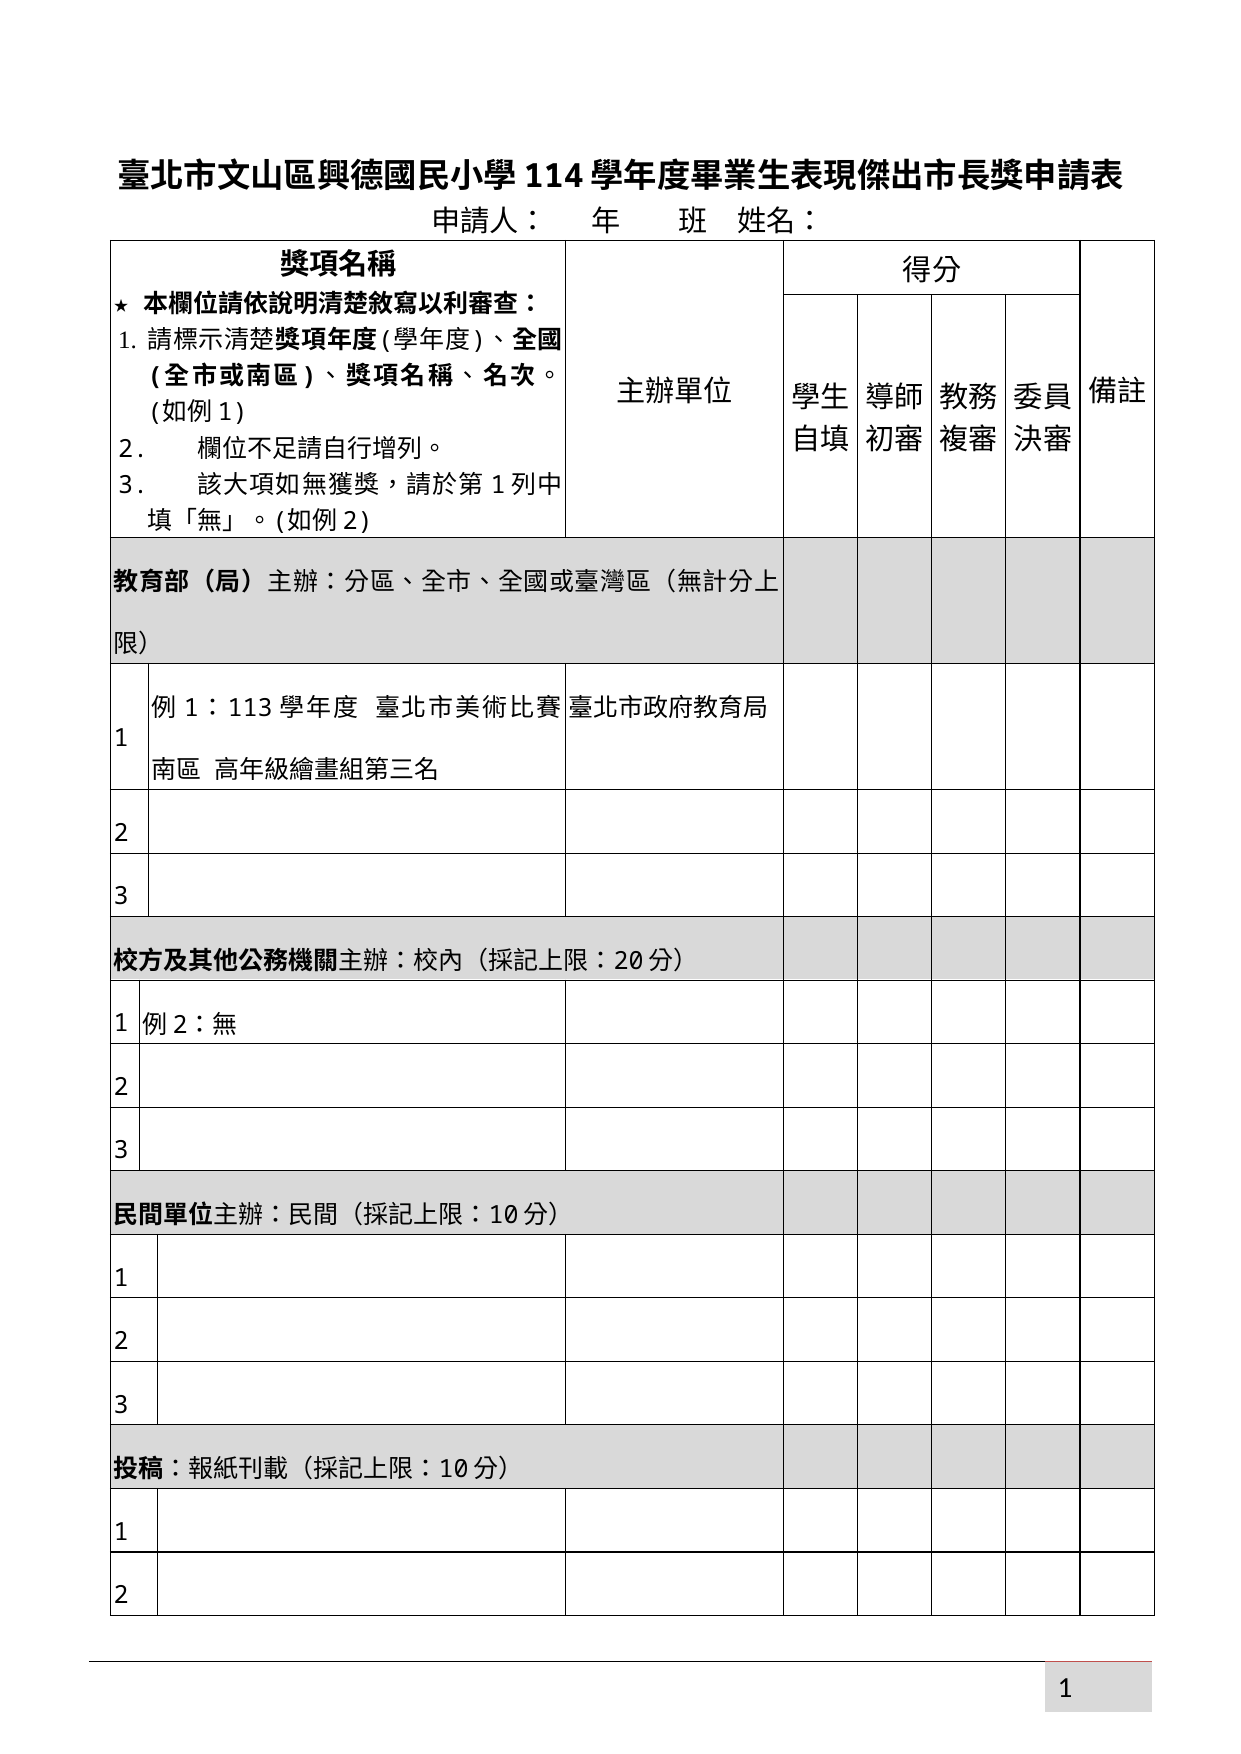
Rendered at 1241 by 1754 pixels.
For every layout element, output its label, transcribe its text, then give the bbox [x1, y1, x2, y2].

table_cell 3 [111, 1362, 157, 1424]
table_cell [1081, 1108, 1154, 1170]
table_cell [158, 1489, 565, 1551]
table_cell [784, 1235, 857, 1297]
table_cell 投稿：報紙刊載（採記上限：10分） [111, 1425, 783, 1488]
table_cell 3 [111, 1108, 139, 1170]
table_cell [1081, 1044, 1154, 1107]
table_cell [566, 790, 783, 852]
table_cell [784, 1425, 857, 1488]
table_cell [1006, 1108, 1079, 1170]
table_cell [158, 1235, 565, 1297]
table_cell [784, 1489, 857, 1551]
table_cell [858, 1044, 931, 1107]
table_cell 2 [111, 790, 148, 852]
table_cell [566, 1044, 783, 1107]
table_cell [1006, 1298, 1079, 1361]
table_cell [932, 1489, 1005, 1551]
table_cell [1006, 917, 1079, 979]
table_cell 例1：113學年度 臺北市美術比賽 南區 高年級繪畫組第三名 [149, 664, 565, 789]
table_cell [858, 1425, 931, 1488]
table_header 備註 [1081, 241, 1154, 537]
table_cell 民間單位主辦：民間（採記上限：10分） [111, 1171, 783, 1234]
table_cell [858, 1489, 931, 1551]
table_cell [784, 1044, 857, 1107]
table_cell 2 [111, 1553, 157, 1615]
table_cell [858, 1553, 931, 1615]
table_header 獎項名稱 ★ 本欄位請依說明清楚敘寫以利審查： 請標示清楚獎項年度(學年度)、全國(全市或南區)、獎項名稱、名次。(如例1) 欄位不足請自行增列。 該大項如無獲獎，請於第1列中填「無」。(如例2) [111, 241, 565, 537]
table_cell [158, 1553, 565, 1615]
table_cell [140, 1108, 565, 1170]
table_cell [784, 790, 857, 852]
table_cell [858, 917, 931, 979]
table_cell [1081, 1489, 1154, 1551]
table_cell [784, 664, 857, 789]
table_cell [566, 1235, 783, 1297]
table_cell [784, 1108, 857, 1170]
table_cell [1006, 790, 1079, 852]
table_cell [858, 854, 931, 916]
table_cell [566, 1298, 783, 1361]
table_cell [566, 1553, 783, 1615]
table_cell [932, 1235, 1005, 1297]
table_cell [1006, 1044, 1079, 1107]
table_cell [1006, 1425, 1079, 1488]
table_cell 1 [111, 981, 139, 1043]
table_cell 委員決審 [1006, 295, 1079, 537]
table_cell [858, 1235, 931, 1297]
table_cell [932, 1298, 1005, 1361]
table_cell [932, 1171, 1005, 1234]
table_cell [932, 917, 1005, 979]
table_cell [784, 1553, 857, 1615]
table_cell [932, 664, 1005, 789]
table_cell [784, 1298, 857, 1361]
table_cell [784, 1171, 857, 1234]
table_cell [1081, 1553, 1154, 1615]
table_cell [1081, 917, 1154, 979]
table_cell [1006, 1489, 1079, 1551]
table_cell [932, 1362, 1005, 1424]
table_cell [149, 790, 565, 852]
table_cell [1081, 981, 1154, 1043]
table_cell [1081, 1235, 1154, 1297]
table_cell 1 [111, 664, 148, 789]
table_cell [932, 981, 1005, 1043]
table_header 得分 [784, 241, 1079, 294]
table_cell 1 [111, 1489, 157, 1551]
table_cell [1081, 538, 1154, 663]
table_cell [932, 1044, 1005, 1107]
table_cell [784, 538, 857, 663]
table_cell [858, 664, 931, 789]
table_cell [1006, 854, 1079, 916]
table_cell [1081, 1171, 1154, 1234]
table_cell 導師初審 [858, 295, 931, 537]
table_cell [566, 1108, 783, 1170]
table_cell [140, 1044, 565, 1107]
table_cell [1006, 664, 1079, 789]
table_cell 臺北市政府教育局 [566, 664, 783, 789]
table_cell 教務複審 [932, 295, 1005, 537]
table_cell [932, 538, 1005, 663]
table_cell [1081, 1298, 1154, 1361]
table_cell [858, 981, 931, 1043]
table_cell [858, 538, 931, 663]
table_cell [784, 1362, 857, 1424]
table_cell [858, 1362, 931, 1424]
table_cell [1006, 981, 1079, 1043]
table_cell [1006, 1362, 1079, 1424]
table_cell [566, 1362, 783, 1424]
table_cell 2 [111, 1298, 157, 1361]
table_cell 例2：無 [140, 981, 565, 1043]
table_cell [566, 854, 783, 916]
table_cell [1006, 1553, 1079, 1615]
table_header 主辦單位 [566, 241, 783, 537]
table_cell [566, 981, 783, 1043]
table_cell [158, 1362, 565, 1424]
table_cell [1081, 664, 1154, 789]
table_cell [932, 1425, 1005, 1488]
table_cell [932, 854, 1005, 916]
table_cell 3 [111, 854, 148, 916]
table_cell [149, 854, 565, 916]
table_cell 校方及其他公務機關主辦：校內（採記上限：20分） [111, 917, 783, 979]
table_cell [858, 1108, 931, 1170]
table_cell [784, 981, 857, 1043]
table_cell [858, 790, 931, 852]
table_cell 1 [111, 1235, 157, 1297]
text 申請人： 年 班 姓名： [89, 197, 985, 240]
table_cell 教育部（局）主辦：分區、全市、全國或臺灣區（無計分上限） [111, 538, 783, 663]
table_cell [1081, 854, 1154, 916]
table_cell [1006, 538, 1079, 663]
table_cell [858, 1171, 931, 1234]
table_cell 2 [111, 1044, 139, 1107]
table_cell [932, 1553, 1005, 1615]
table_cell [1081, 790, 1154, 852]
table_cell [932, 790, 1005, 852]
table_cell [158, 1298, 565, 1361]
table_cell [784, 917, 857, 979]
table_cell [1081, 1362, 1154, 1424]
table_cell [932, 1108, 1005, 1170]
table_cell [1081, 1425, 1154, 1488]
table_cell [858, 1298, 931, 1361]
table_cell [784, 854, 857, 916]
table_cell 學生自填 [784, 295, 857, 537]
table_cell [566, 1489, 783, 1551]
text 臺北市文山區興德國民小學114學年度畢業生表現傑出市長獎申請表 [89, 149, 1152, 197]
table_cell [1006, 1235, 1079, 1297]
table_cell [1006, 1171, 1079, 1234]
